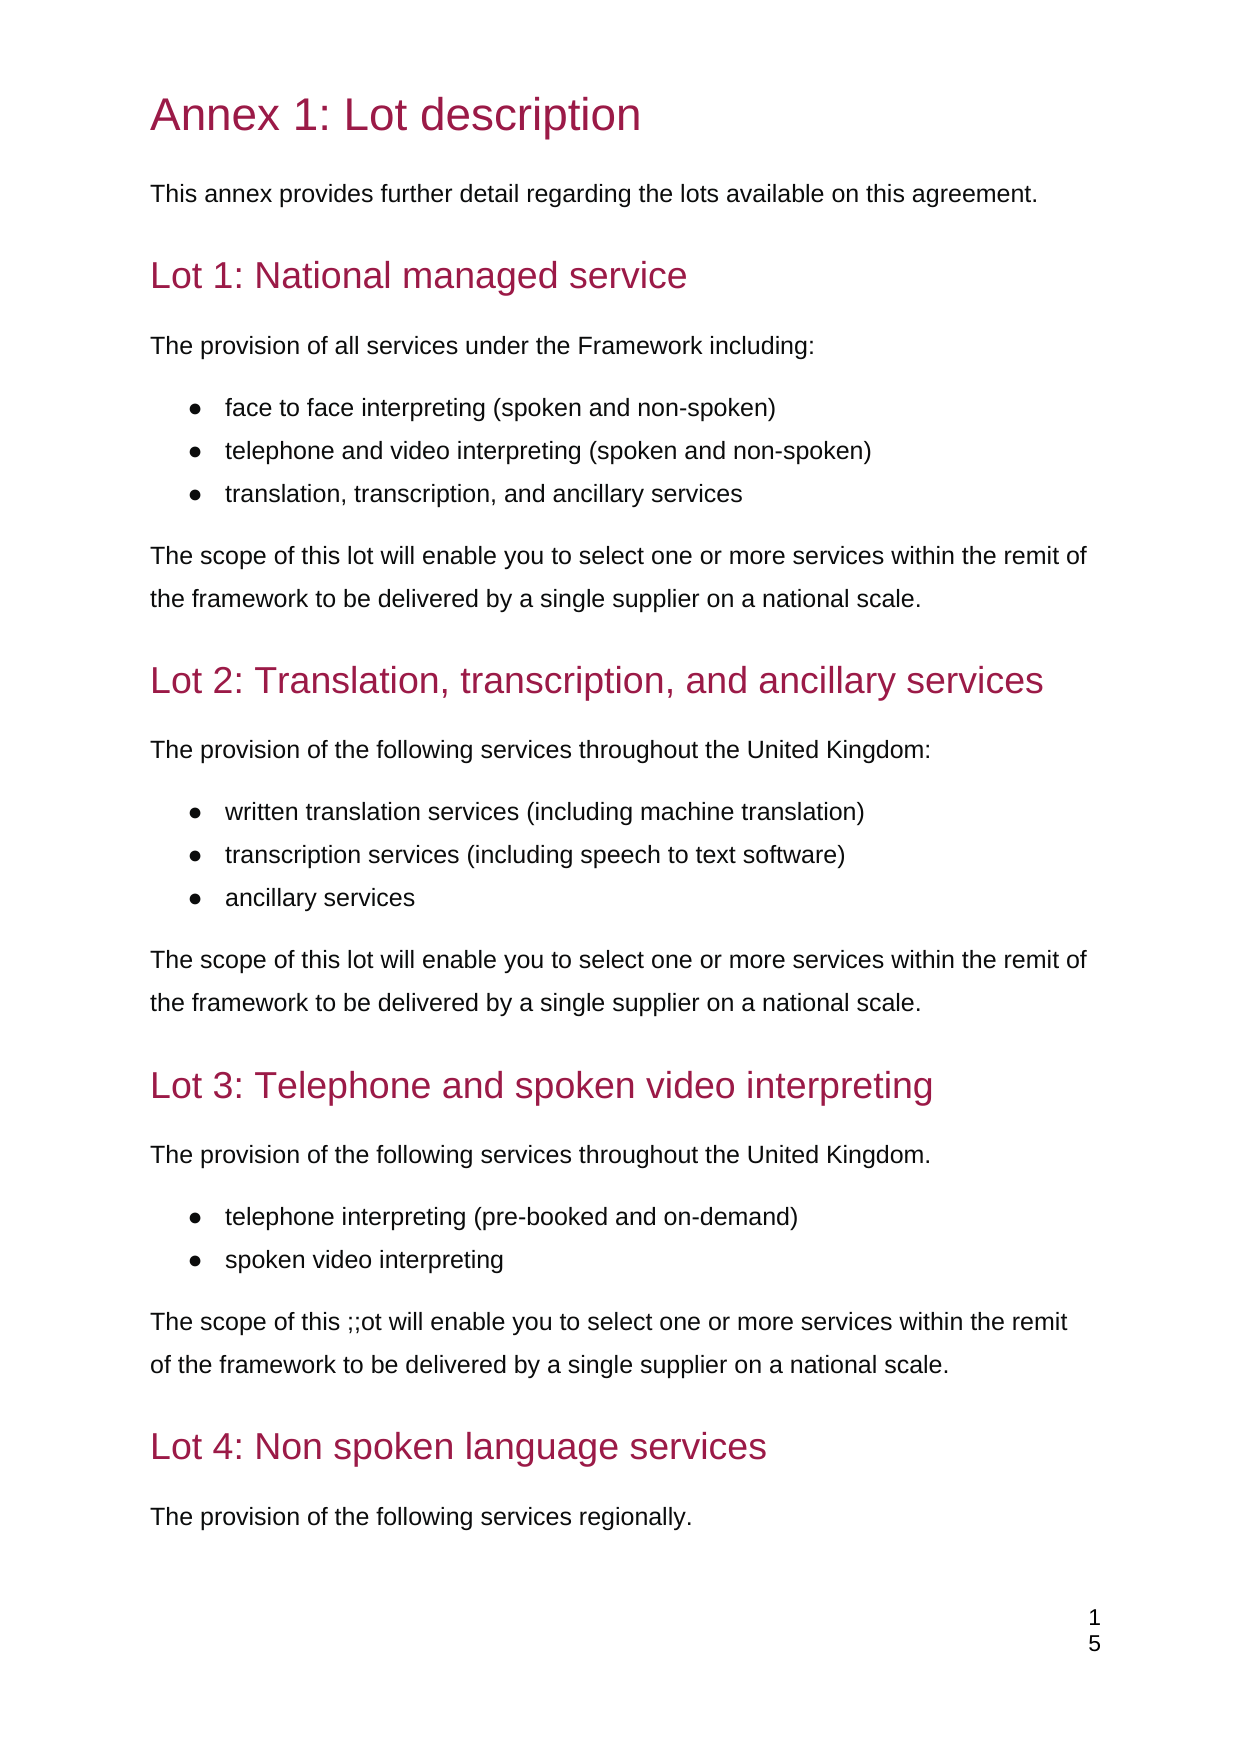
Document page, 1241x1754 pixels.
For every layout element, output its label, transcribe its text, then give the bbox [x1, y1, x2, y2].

text The scope of this lot will enable you to select one or more services within the remit of the framework to be delivered by a single supplier on a national scale. [150, 945, 1091, 1017]
subtitle Lot 1: National managed service [150, 253, 1091, 297]
subtitle Lot 2: Translation, transcription, and ancillary services [150, 658, 1091, 701]
text The provision of all services under the Framework including: [150, 331, 1091, 359]
list written translation services (including machine translation) [187, 797, 1091, 826]
list spoken video interpreting [187, 1245, 1091, 1274]
subtitle Lot 4: Non spoken language services [150, 1424, 1091, 1467]
list transcription services (including speech to text software) [187, 840, 1091, 869]
list telephone interpreting (pre-booked and on-demand) [187, 1202, 1091, 1231]
text This annex provides further detail regarding the lots available on this agreement. [150, 179, 1091, 208]
list translation, transcription, and ancillary services [187, 479, 1091, 507]
subtitle Lot 3: Telephone and spoken video interpreting [150, 1063, 1091, 1106]
text The provision of the following services regionally. [150, 1502, 1091, 1530]
text The provision of the following services throughout the United Kingdom: [150, 735, 1091, 764]
list face to face interpreting (spoken and non-spoken) [187, 392, 1091, 421]
text The scope of this ;;ot will enable you to select one or more services within the remit of the framework to be delivered by a single supplier on a national scale. [150, 1307, 1091, 1379]
subtitle Annex 1: Lot description [150, 87, 1091, 140]
list telephone and video interpreting (spoken and non-spoken) [187, 436, 1091, 464]
text The provision of the following services throughout the United Kingdom. [150, 1140, 1091, 1169]
list ancillary services [187, 883, 1091, 912]
text The scope of this lot will enable you to select one or more services within the remit of the framework to be delivered by a single supplier on a national scale. [150, 541, 1091, 612]
